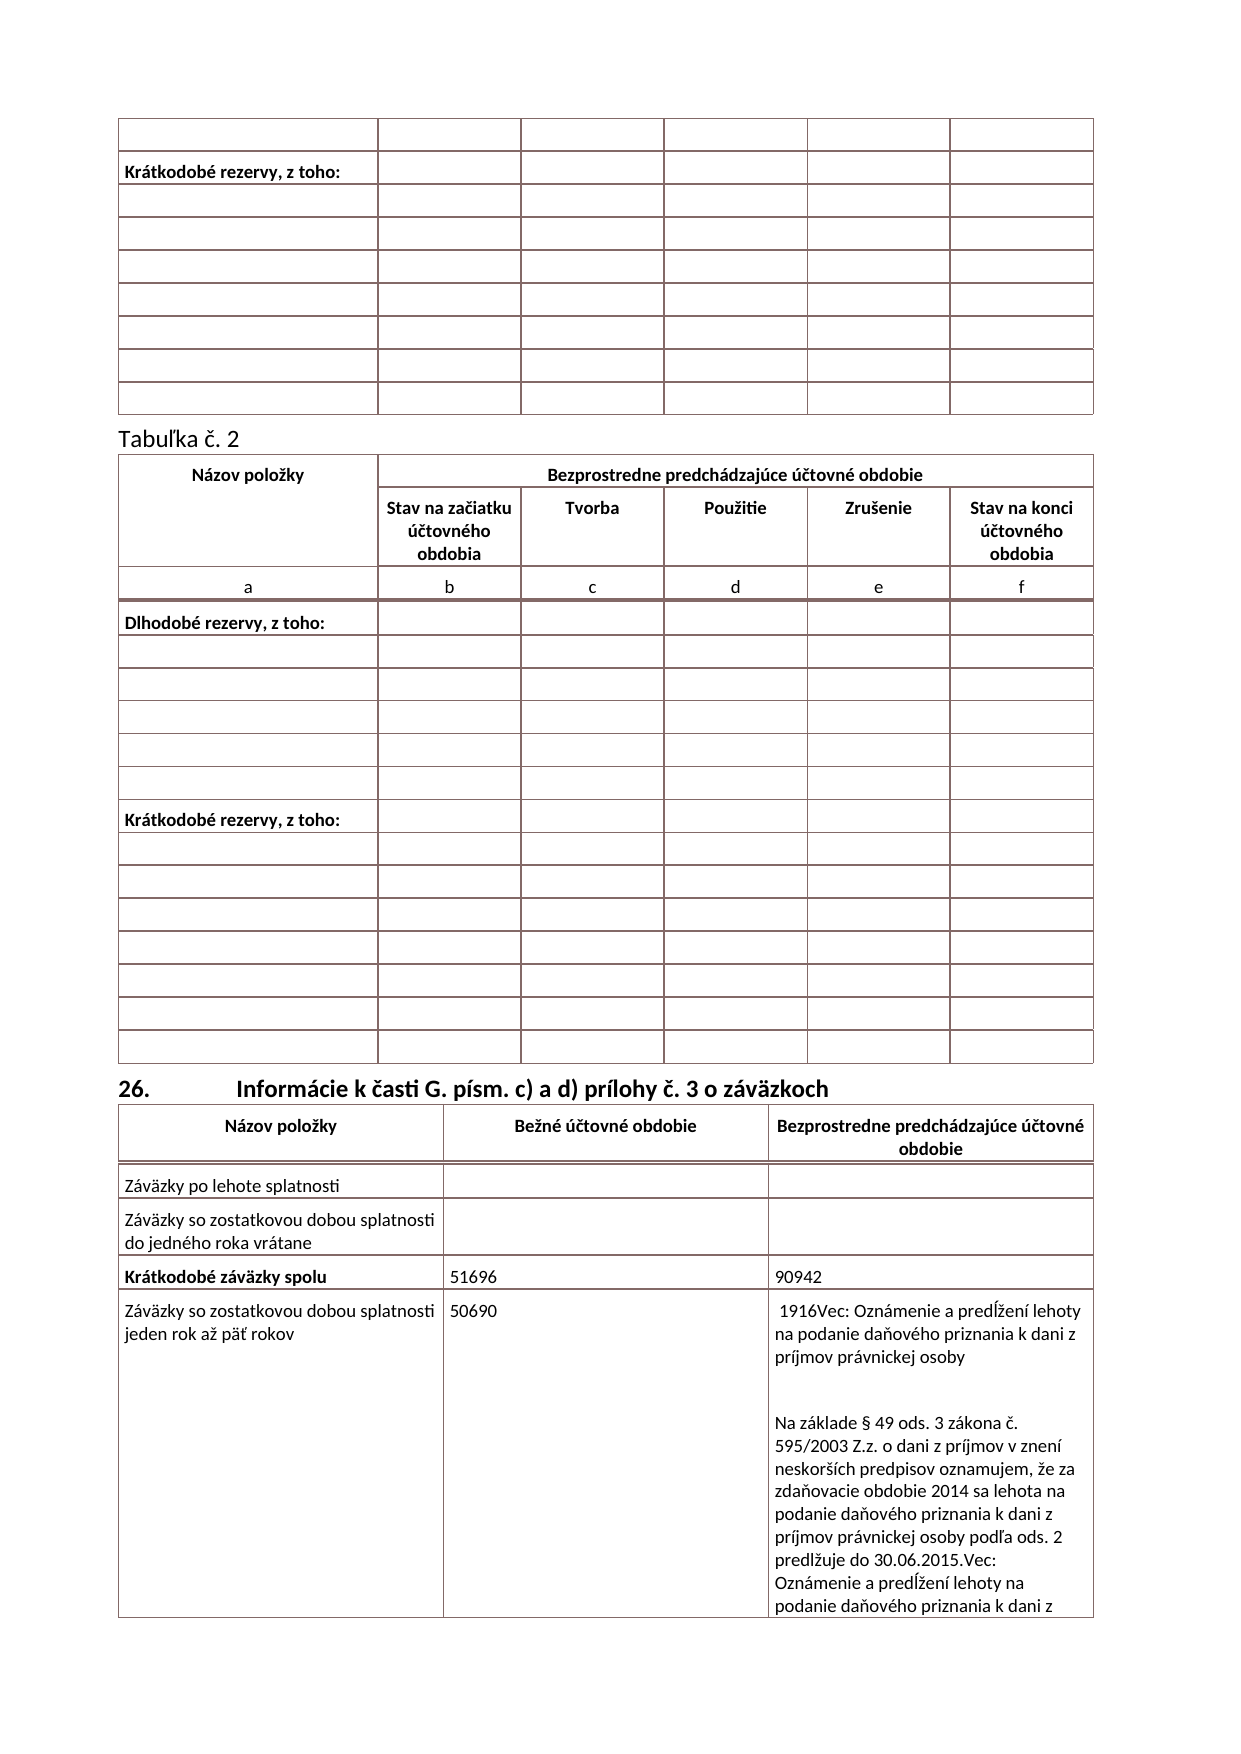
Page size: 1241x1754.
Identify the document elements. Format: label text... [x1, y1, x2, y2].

table_cell [808, 899, 949, 930]
table_cell [951, 317, 1093, 348]
table_cell [665, 767, 807, 799]
table_cell [522, 185, 663, 216]
table_cell [522, 965, 663, 996]
table_cell b [379, 567, 520, 598]
table_cell [951, 701, 1093, 733]
table_cell [808, 669, 949, 700]
table_cell [522, 317, 663, 348]
table_cell Tvorba [522, 488, 663, 565]
table_cell [951, 800, 1093, 832]
table_cell [951, 284, 1093, 315]
table_cell [119, 701, 377, 733]
table_cell [522, 767, 663, 799]
table_cell [808, 602, 949, 634]
table_cell [665, 350, 807, 381]
table_cell 51696 [444, 1256, 768, 1288]
table_cell [665, 866, 807, 897]
table_cell 1916Vec: Oznámenie a predĺžení lehoty na podanie daňového priznania k dani z príjmov právnickej osoby Na základe § 49 ods. 3 zákona č. 595/2003 Z.z. o dani z príjmov v znení neskorších predpisov oznamujem, že za zdaňovacie obdobie 2014 sa lehota na podanie daňového priznania k dani z príjmov právnickej osoby podľa ods. 2 predlžuje do 30.06.2015.Vec: Oznámenie a predĺžení lehoty na podanie daňového priznania k dani z [769, 1290, 1093, 1617]
table_cell [379, 701, 520, 733]
table_cell [379, 1031, 520, 1063]
table_cell [951, 383, 1093, 414]
table_cell [808, 866, 949, 897]
table_cell [665, 899, 807, 930]
table_cell [522, 833, 663, 864]
table_header Názov položky [119, 1105, 443, 1160]
table_cell [522, 218, 663, 249]
table_header Názov položky [119, 455, 377, 566]
table_cell Použitie [665, 488, 807, 565]
table_cell [119, 251, 377, 282]
table_cell [665, 251, 807, 282]
table_cell [951, 350, 1093, 381]
table_cell Záväzky so zostatkovou dobou splatnosti jeden rok až päť rokov [119, 1290, 443, 1617]
table_cell [665, 185, 807, 216]
table_cell [808, 734, 949, 766]
table_cell [522, 1031, 663, 1063]
table_cell d [665, 567, 807, 598]
table_cell [951, 185, 1093, 216]
text Tabuľka č. 2 [118, 423, 1122, 454]
table_cell [951, 767, 1093, 799]
table_cell [808, 800, 949, 832]
table_cell [522, 119, 663, 150]
table_cell [665, 317, 807, 348]
table_cell [522, 800, 663, 832]
table_cell [665, 669, 807, 700]
table_cell [379, 800, 520, 832]
table_cell [522, 636, 663, 667]
table_cell [119, 932, 377, 963]
table_cell Krátkodobé rezervy, z toho: [119, 800, 377, 832]
table_cell [119, 965, 377, 996]
table_cell [951, 669, 1093, 700]
table_cell [379, 636, 520, 667]
table_cell 50690 [444, 1290, 768, 1617]
table_cell [522, 383, 663, 414]
table_header Bezprostredne predchádzajúce účtovné obdobie [379, 455, 1093, 486]
table_cell [665, 602, 807, 634]
table_cell [808, 932, 949, 963]
table_cell [379, 284, 520, 315]
table_cell [951, 833, 1093, 864]
table_cell [665, 701, 807, 733]
table_cell [119, 636, 377, 667]
table_cell [119, 899, 377, 930]
table_cell [379, 734, 520, 766]
table_cell Stav na konci účtovného obdobia [951, 488, 1093, 565]
table_cell f [951, 567, 1093, 598]
table_cell [665, 284, 807, 315]
table_cell [808, 833, 949, 864]
table_cell [522, 669, 663, 700]
table_cell Stav na začiatku účtovného obdobia [379, 488, 520, 565]
table_cell [379, 767, 520, 799]
table_cell [522, 866, 663, 897]
table_cell [379, 119, 520, 150]
table_cell [522, 701, 663, 733]
table_cell [808, 701, 949, 733]
table_cell [951, 602, 1093, 634]
table_cell [379, 998, 520, 1029]
table_cell [522, 350, 663, 381]
table_cell 90942 [769, 1256, 1093, 1288]
table_cell [119, 119, 377, 150]
table_cell [119, 185, 377, 216]
table_cell [769, 1199, 1093, 1254]
table_cell [951, 899, 1093, 930]
table_cell [808, 284, 949, 315]
table_cell [522, 932, 663, 963]
table_cell [808, 965, 949, 996]
table_cell [808, 1031, 949, 1063]
table_cell [951, 734, 1093, 766]
table_cell [665, 800, 807, 832]
table_cell Záväzky po lehote splatnosti [119, 1165, 443, 1197]
table_cell [522, 284, 663, 315]
table_cell [808, 350, 949, 381]
table_cell [808, 251, 949, 282]
table_cell [808, 767, 949, 799]
table_cell Dlhodobé rezervy, z toho: [119, 602, 377, 634]
table_cell [665, 932, 807, 963]
table_cell [379, 152, 520, 183]
table_cell [119, 284, 377, 315]
table_header Bežné účtovné obdobie [444, 1105, 768, 1160]
table_cell [951, 998, 1093, 1029]
table_cell [119, 1031, 377, 1063]
table_cell [665, 734, 807, 766]
table_cell [665, 218, 807, 249]
table_cell [119, 669, 377, 700]
table_cell [522, 998, 663, 1029]
table_cell [379, 866, 520, 897]
table_cell [522, 602, 663, 634]
table_cell [808, 119, 949, 150]
table_header Bezprostredne predchádzajúce účtovné obdobie [769, 1105, 1093, 1160]
table_cell [119, 317, 377, 348]
table_cell [951, 251, 1093, 282]
table_cell [808, 185, 949, 216]
table_cell [379, 218, 520, 249]
table_cell [665, 1031, 807, 1063]
table_cell [444, 1199, 768, 1254]
table_cell [119, 734, 377, 766]
table_cell [665, 152, 807, 183]
table_cell [808, 998, 949, 1029]
table_cell [379, 965, 520, 996]
table_cell [665, 998, 807, 1029]
table_cell [665, 119, 807, 150]
table_cell [522, 899, 663, 930]
table_cell [769, 1165, 1093, 1197]
table_cell [119, 833, 377, 864]
table_cell [951, 152, 1093, 183]
table_cell a [119, 567, 377, 598]
table_cell [951, 119, 1093, 150]
table_cell [119, 866, 377, 897]
table_cell [665, 965, 807, 996]
table_cell [951, 636, 1093, 667]
table_cell Zrušenie [808, 488, 949, 565]
table_cell [522, 152, 663, 183]
table_cell [379, 251, 520, 282]
table_cell [119, 383, 377, 414]
table_cell [951, 932, 1093, 963]
table_cell [119, 350, 377, 381]
table_cell [379, 317, 520, 348]
table_cell [808, 317, 949, 348]
table_cell [522, 734, 663, 766]
table_cell [379, 602, 520, 634]
table_cell [808, 383, 949, 414]
table_cell [951, 965, 1093, 996]
table_cell [951, 1031, 1093, 1063]
table_cell e [808, 567, 949, 598]
table_cell [379, 185, 520, 216]
table_cell [444, 1165, 768, 1197]
table_cell c [522, 567, 663, 598]
table_cell Krátkodobé rezervy, z toho: [119, 152, 377, 183]
table_cell [951, 866, 1093, 897]
table_cell [379, 833, 520, 864]
table_cell [665, 383, 807, 414]
table_cell [379, 899, 520, 930]
table_cell [951, 218, 1093, 249]
table_cell [665, 833, 807, 864]
text 26. Informácie k časti G. písm. c) a d) prílohy č. 3 o záväzkoch [118, 1073, 1122, 1104]
table_cell [119, 998, 377, 1029]
table_cell [665, 636, 807, 667]
table_cell [379, 383, 520, 414]
table_cell [379, 669, 520, 700]
table_cell [808, 218, 949, 249]
table_cell [119, 767, 377, 799]
table_cell [119, 218, 377, 249]
table_cell Záväzky so zostatkovou dobou splatnosti do jedného roka vrátane [119, 1199, 443, 1254]
table_cell Krátkodobé záväzky spolu [119, 1256, 443, 1288]
table_cell [522, 251, 663, 282]
table_cell [808, 152, 949, 183]
table_cell [379, 350, 520, 381]
table_cell [379, 932, 520, 963]
table_cell [808, 636, 949, 667]
